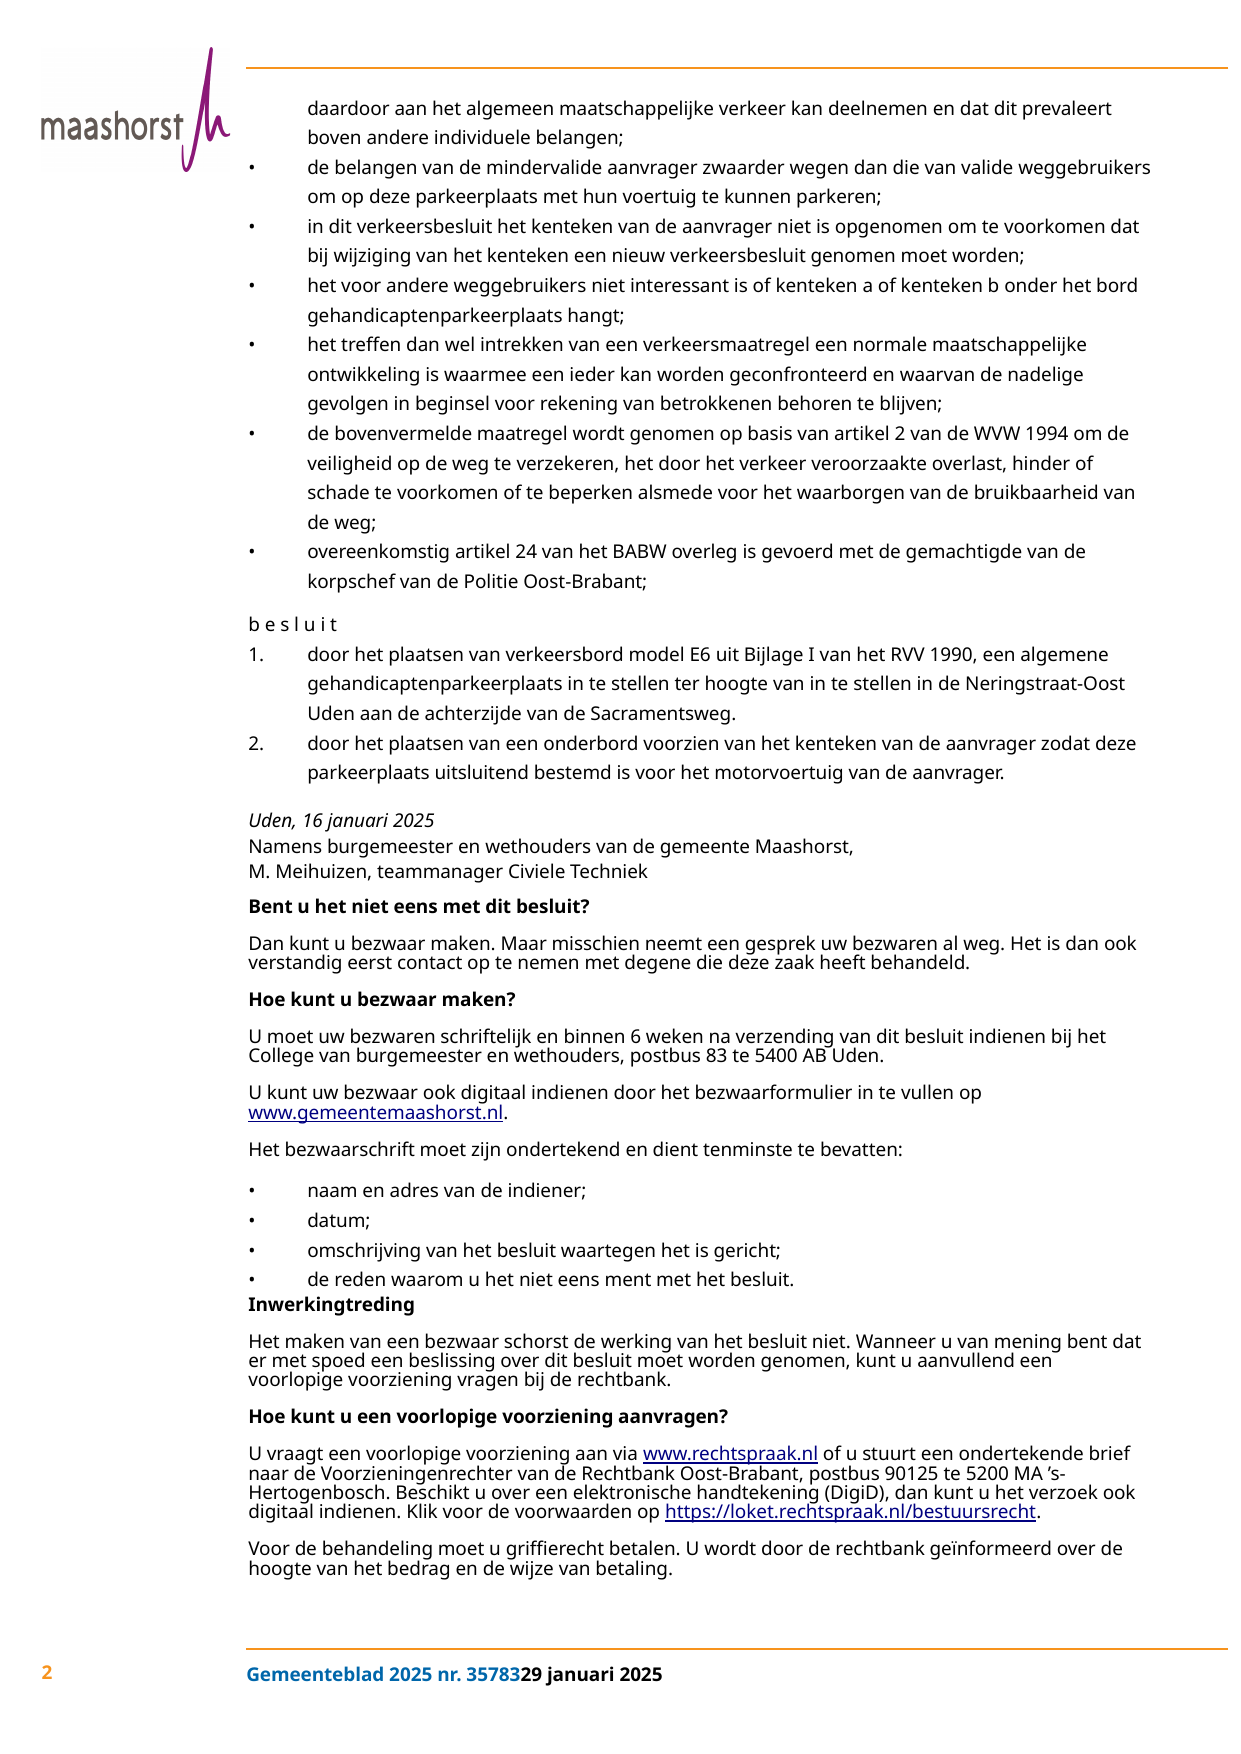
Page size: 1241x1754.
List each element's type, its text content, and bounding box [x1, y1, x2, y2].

text Het maken van een bezwaar schorst de werking van het besluit niet. Wanneer u van mening bent dat er met spoed een beslissing over dit besluit moet worden genomen, kunt u aanvullend een voorlopige voorziening vragen bij de rechtbank. [248, 1333, 1152, 1391]
text Dan kunt u bezwaar maken. Maar misschien neemt een gesprek uw bezwaren al weg. Het is dan ook verstandig eerst contact op te nemen met degene die deze zaak heeft behandeld. [248, 935, 1152, 973]
list overeenkomstig artikel 24 van het BABW overleg is gevoerd met de gemachtigde van de korpschef van de Politie Oost-Brabant; [248, 538, 1152, 594]
text Hoe kunt u bezwaar maken? [248, 991, 1152, 1010]
text Bent u het niet eens met dit besluit? [248, 898, 1152, 917]
list daardoor aan het algemeen maatschappelijke verkeer kan deelnemen en dat dit prevaleert boven andere individuele belangen; [248, 95, 1152, 150]
list de reden waarom u het niet eens ment met het besluit. [248, 1266, 1152, 1292]
text b e s l u i t [248, 611, 1152, 637]
list datum; [248, 1207, 1152, 1233]
text U kunt uw bezwaar ook digitaal indienen door het bezwaarformulier in te vullen op www.gemeentemaashorst.nl. [248, 1084, 1152, 1123]
text Namens burgemeester en wethouders van de gemeente Maashorst, [248, 833, 1152, 858]
text M. Meihuizen, teammanager Civiele Techniek [248, 858, 1152, 884]
list het voor andere weggebruikers niet interessant is of kenteken a of kenteken b onder het bord gehandicaptenparkeerplaats hangt; [248, 272, 1152, 328]
picture [41, 47, 231, 172]
text U vraagt een voorlopige voorziening aan via www.rechtspraak.nl of u stuurt een ondertekende brief naar de Voorzieningenrechter van de Rechtbank Oost-Brabant, postbus 90125 te 5200 MA ’s-Hertogenbosch. Beschikt u over een elektronische handtekening (DigiD), dan kunt u het verzoek ook digitaal indienen. Klik voor de voorwaarden op https://loket.rechtspraak.nl/bestuursrecht. [248, 1445, 1152, 1522]
list het treffen dan wel intrekken van een verkeersmaatregel een normale maatschappelijke ontwikkeling is waarmee een ieder kan worden geconfronteerd en waarvan de nadelige gevolgen in beginsel voor rekening van betrokkenen behoren te blijven; [248, 331, 1152, 416]
list naam en adres van de indiener; [248, 1178, 1152, 1203]
text Het bezwaarschrift moet zijn ondertekend en dient tenminste te bevatten: [248, 1141, 1152, 1160]
text Hoe kunt u een voorlopige voorziening aanvragen? [248, 1408, 1152, 1428]
list de bovenvermelde maatregel wordt genomen op basis van artikel 2 van de WVW 1994 om de veiligheid op de weg te verzekeren, het door het verkeer veroorzaakte overlast, hinder of schade te voorkomen of te beperken alsmede voor het waarborgen van de bruikbaarheid van de weg; [248, 420, 1152, 535]
list omschrijving van het besluit waartegen het is gericht; [248, 1237, 1152, 1262]
text Uden, 16 januari 2025 [248, 807, 1152, 833]
list door het plaatsen van een onderbord voorzien van het kenteken van de aanvrager zodat deze parkeerplaats uitsluitend bestemd is voor het motorvoertuig van de aanvrager. [248, 730, 1152, 785]
text Inwerkingtreding [248, 1296, 1152, 1315]
list in dit verkeersbesluit het kenteken van de aanvrager niet is opgenomen om te voorkomen dat bij wijziging van het kenteken een nieuw verkeersbesluit genomen moet worden; [248, 213, 1152, 268]
list door het plaatsen van verkeersbord model E6 uit Bijlage I van het RVV 1990, een algemene gehandicaptenparkeerplaats in te stellen ter hoogte van in te stellen in de Neringstraat-Oost Uden aan de achterzijde van de Sacramentsweg. [248, 641, 1152, 726]
list de belangen van de mindervalide aanvrager zwaarder wegen dan die van valide weggebruikers om op deze parkeerplaats met hun voertuig te kunnen parkeren; [248, 154, 1152, 209]
text U moet uw bezwaren schriftelijk en binnen 6 weken na verzending van dit besluit indienen bij het College van burgemeester en wethouders, postbus 83 te 5400 AB Uden. [248, 1028, 1152, 1067]
text Voor de behandeling moet u griffierecht betalen. U wordt door de rechtbank geïnformeerd over de hoogte van het bedrag en de wijze van betaling. [248, 1540, 1152, 1579]
